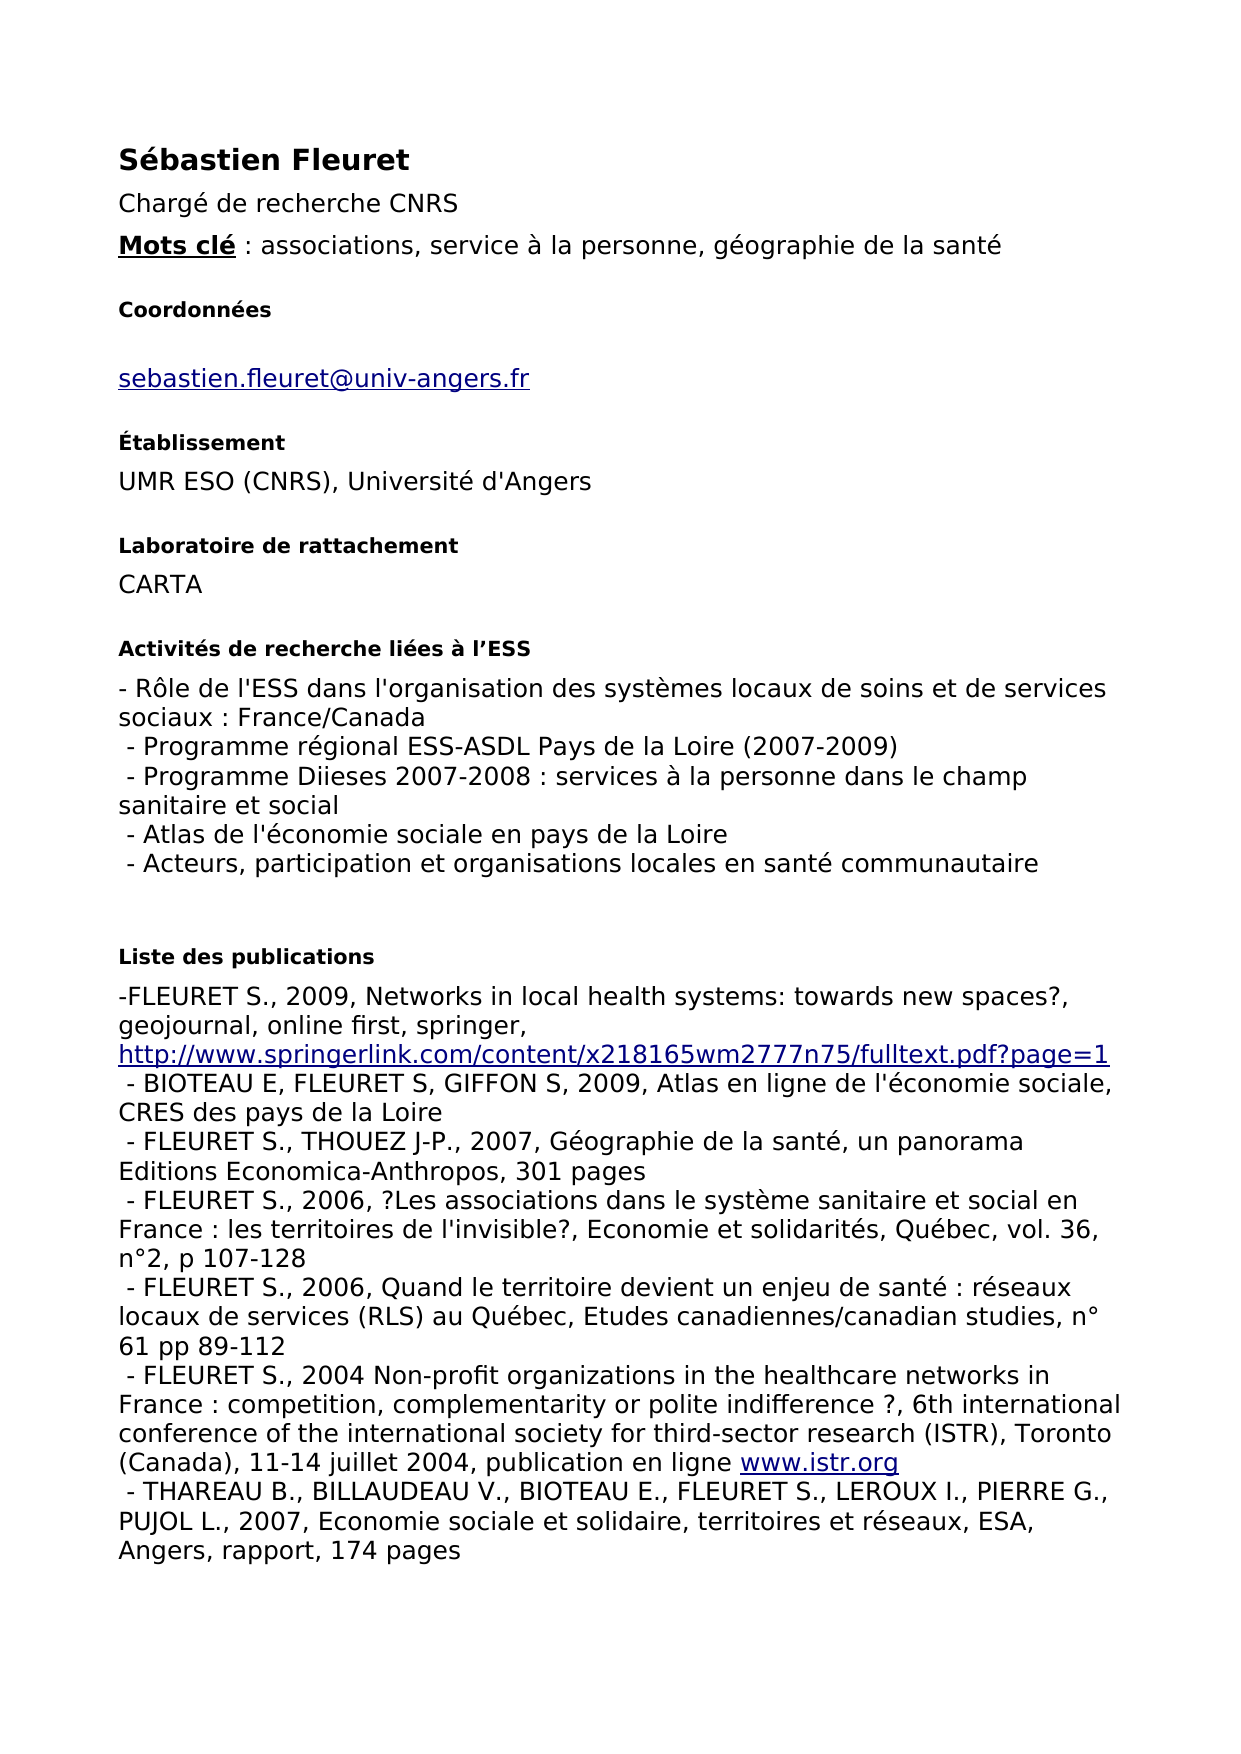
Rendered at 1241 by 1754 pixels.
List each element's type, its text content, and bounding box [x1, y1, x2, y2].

text CARTA [118, 571, 1122, 600]
text UMR ESO (CNRS), Université d'Angers [118, 467, 1122, 496]
text Mots clé : associations, service à la personne, géographie de la santé [118, 231, 1122, 260]
text sebastien.fleuret@univ-angers.fr [118, 335, 1122, 393]
text Chargé de recherche CNRS [118, 189, 1122, 219]
text -FLEURET S., 2009, Networks in local health systems: towards new spaces?, geojournal, online first, springer, http://www.springerlink.com/content/x218165wm2777n75/fulltext.pdf?page=1 - BIOTEAU E, FLEURET S, GIFFON S, 2009, Atlas en ligne de l'économie sociale, CRES des pays de la Loire - FLEURET S., THOUEZ J-P., 2007, Géographie de la santé, un panorama Editions Economica-Anthropos, 301 pages - FLEURET S., 2006, ?Les associations dans le système sanitaire et social en France : les territoires de l'invisible?, Economie et solidarités, Québec, vol. 36, n°2, p 107-128 - FLEURET S., 2006, Quand le territoire devient un enjeu de santé : réseaux locaux de services (RLS) au Québec, Etudes canadiennes/canadian studies, n° 61 pp 89-112 - FLEURET S., 2004 Non-profit organizations in the healthcare networks in France : competition, complementarity or polite indifference ?, 6th international conference of the international society for third-sector research (ISTR), Toronto (Canada), 11-14 juillet 2004, publication en ligne www.istr.org - THAREAU B., BILLAUDEAU V., BIOTEAU E., FLEURET S., LEROUX I., PIERRE G., PUJOL L., 2007, Economie sociale et solidaire, territoires et réseaux, ESA, Angers, rapport, 174 pages [118, 982, 1122, 1594]
subtitle Laboratoire de rattachement [118, 534, 1122, 558]
subtitle Coordonnées [118, 298, 1122, 322]
subtitle Activités de recherche liées à l’ESS [118, 637, 1122, 662]
text - Rôle de l'ESS dans l'organisation des systèmes locaux de soins et de services sociaux : France/Canada - Programme régional ESS-ASDL Pays de la Loire (2007-2009) - Programme Diieses 2007-2008 : services à la personne dans le champ sanitaire et social - Atlas de l'économie sociale en pays de la Loire - Acteurs, participation et organisations locales en santé communautaire [118, 674, 1122, 907]
subtitle Liste des publications [118, 945, 1122, 969]
subtitle Établissement [118, 431, 1122, 455]
subtitle Sébastien Fleuret [118, 143, 1122, 177]
